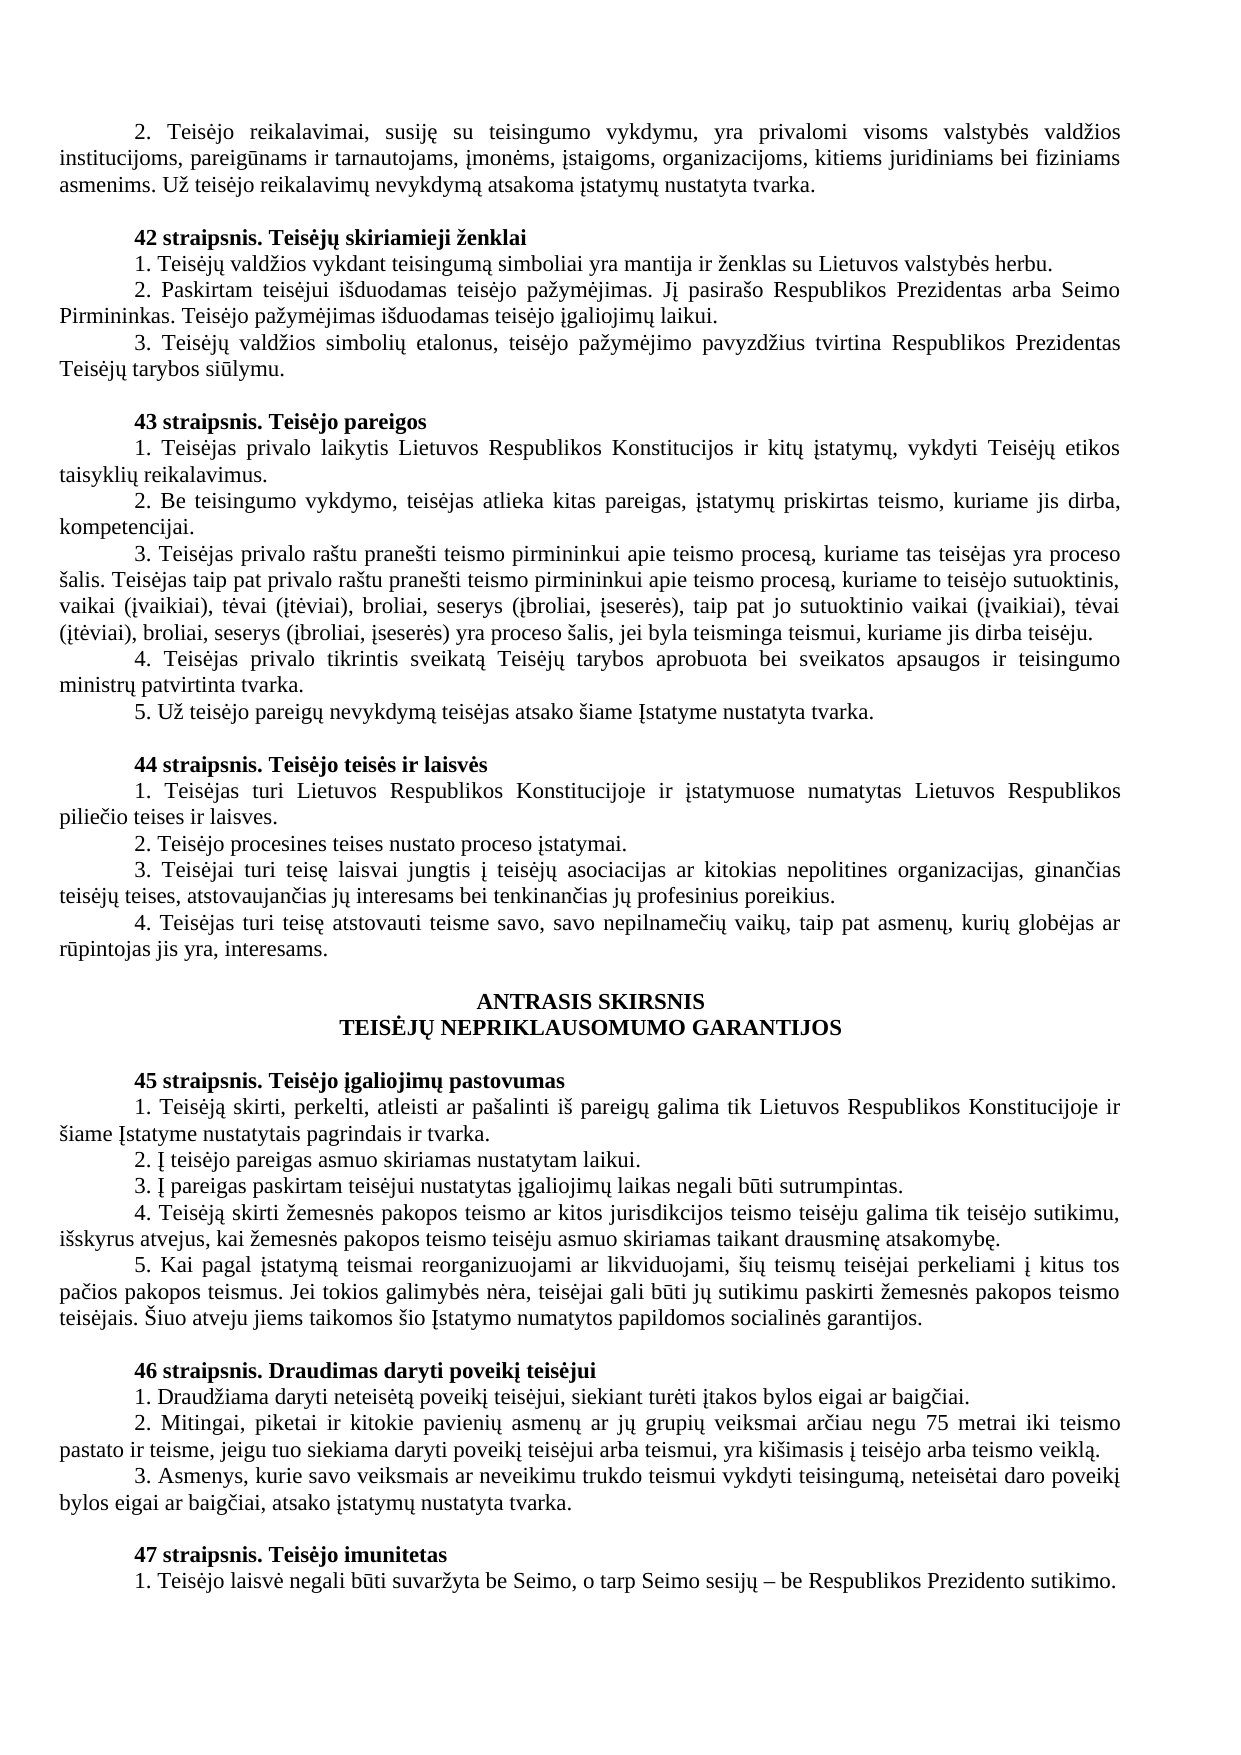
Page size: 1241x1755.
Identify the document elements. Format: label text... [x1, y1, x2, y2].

text 3. Teisėjai turi teisę laisvai jungtis į teisėjų asociacijas ar kitokias nepolitines organizacijas, ginančias teisėjų teises, atstovaujančias jų interesams bei tenkinančias jų profesinius poreikius. [59, 856, 1122, 909]
subtitle TEISĖJŲ NEPRIKLAUSOMUMO GARANTIJOS [59, 1014, 1122, 1041]
text 3. Teisėjų valdžios simbolių etalonus, teisėjo pažymėjimo pavyzdžius tvirtina Respublikos Prezidentas Teisėjų tarybos siūlymu. [59, 329, 1122, 382]
text 46 straipsnis. Draudimas daryti poveikį teisėjui [59, 1357, 1122, 1383]
text 45 straipsnis. Teisėjo įgaliojimų pastovumas [59, 1067, 1122, 1093]
text 2. Teisėjo reikalavimai, susiję su teisingumo vykdymu, yra privalomi visoms valstybės valdžios institucijoms, pareigūnams ir tarnautojams, įmonėms, įstaigoms, organizacijoms, kitiems juridiniams bei fiziniams asmenims. Už teisėjo reikalavimų nevykdymą atsakoma įstatymų nustatyta tvarka. [59, 118, 1122, 197]
text 4. Teisėjas turi teisę atstovauti teisme savo, savo nepilnamečių vaikų, taip pat asmenų, kurių globėjas ar rūpintojas jis yra, interesams. [59, 909, 1122, 961]
text 1. Teisėjas privalo laikytis Lietuvos Respublikos Konstitucijos ir kitų įstatymų, vykdyti Teisėjų etikos taisyklių reikalavimus. [59, 434, 1122, 487]
text 5. Kai pagal įstatymą teismai reorganizuojami ar likviduojami, šių teismų teisėjai perkeliami į kitus tos pačios pakopos teismus. Jei tokios galimybės nėra, teisėjai gali būti jų sutikimu paskirti žemesnės pakopos teismo teisėjais. Šiuo atveju jiems taikomos šio Įstatymo numatytos papildomos socialinės garantijos. [59, 1251, 1122, 1330]
text 47 straipsnis. Teisėjo imunitetas [59, 1541, 1122, 1568]
text 2. Į teisėjo pareigas asmuo skiriamas nustatytam laikui. [59, 1146, 1122, 1172]
text 42 straipsnis. Teisėjų skiriamieji ženklai [59, 223, 1122, 250]
text 1. Teisėjas turi Lietuvos Respublikos Konstitucijoje ir įstatymuose numatytas Lietuvos Respublikos piliečio teises ir laisves. [59, 777, 1122, 830]
text 3. Į pareigas paskirtam teisėjui nustatytas įgaliojimų laikas negali būti sutrumpintas. [59, 1172, 1122, 1199]
text 2. Paskirtam teisėjui išduodamas teisėjo pažymėjimas. Jį pasirašo Respublikos Prezidentas arba Seimo Pirmininkas. Teisėjo pažymėjimas išduodamas teisėjo įgaliojimų laikui. [59, 276, 1122, 329]
text 5. Už teisėjo pareigų nevykdymą teisėjas atsako šiame Įstatyme nustatyta tvarka. [59, 698, 1122, 724]
text 2. Teisėjo procesines teises nustato proceso įstatymai. [59, 830, 1122, 856]
text 44 straipsnis. Teisėjo teisės ir laisvės [59, 751, 1122, 777]
text 1. Teisėjų valdžios vykdant teisingumą simboliai yra mantija ir ženklas su Lietuvos valstybės herbu. [59, 250, 1122, 276]
text 43 straipsnis. Teisėjo pareigos [59, 408, 1122, 434]
text 2. Mitingai, piketai ir kitokie pavienių asmenų ar jų grupių veiksmai arčiau negu 75 metrai iki teismo pastato ir teisme, jeigu tuo siekiama daryti poveikį teisėjui arba teismui, yra kišimasis į teisėjo arba teismo veiklą. [59, 1409, 1122, 1462]
text 1. Teisėją skirti, perkelti, atleisti ar pašalinti iš pareigų galima tik Lietuvos Respublikos Konstitucijoje ir šiame Įstatyme nustatytais pagrindais ir tvarka. [59, 1093, 1122, 1146]
text 1. Teisėjo laisvė negali būti suvaržyta be Seimo, o tarp Seimo sesijų – be Respublikos Prezidento sutikimo. [59, 1568, 1122, 1594]
text 3. Asmenys, kurie savo veiksmais ar neveikimu trukdo teismui vykdyti teisingumą, neteisėtai daro poveikį bylos eigai ar baigčiai, atsako įstatymų nustatyta tvarka. [59, 1462, 1122, 1515]
text 3. Teisėjas privalo raštu pranešti teismo pirmininkui apie teismo procesą, kuriame tas teisėjas yra proceso šalis. Teisėjas taip pat privalo raštu pranešti teismo pirmininkui apie teismo procesą, kuriame to teisėjo sutuoktinis, vaikai (įvaikiai), tėvai (įtėviai), broliai, seserys (įbroliai, įseserės), taip pat jo sutuoktinio vaikai (įvaikiai), tėvai (įtėviai), broliai, seserys (įbroliai, įseserės) yra proceso šalis, jei byla teisminga teismui, kuriame jis dirba teisėju. [59, 540, 1122, 645]
text 1. Draudžiama daryti neteisėtą poveikį teisėjui, siekiant turėti įtakos bylos eigai ar baigčiai. [59, 1383, 1122, 1409]
text 4. Teisėją skirti žemesnės pakopos teismo ar kitos jurisdikcijos teismo teisėju galima tik teisėjo sutikimu, išskyrus atvejus, kai žemesnės pakopos teismo teisėju asmuo skiriamas taikant drausminę atsakomybę. [59, 1199, 1122, 1251]
text 4. Teisėjas privalo tikrintis sveikatą Teisėjų tarybos aprobuota bei sveikatos apsaugos ir teisingumo ministrų patvirtinta tvarka. [59, 645, 1122, 698]
text 2. Be teisingumo vykdymo, teisėjas atlieka kitas pareigas, įstatymų priskirtas teismo, kuriame jis dirba, kompetencijai. [59, 487, 1122, 540]
text ANTRASIS SKIRSNIS [59, 988, 1122, 1014]
